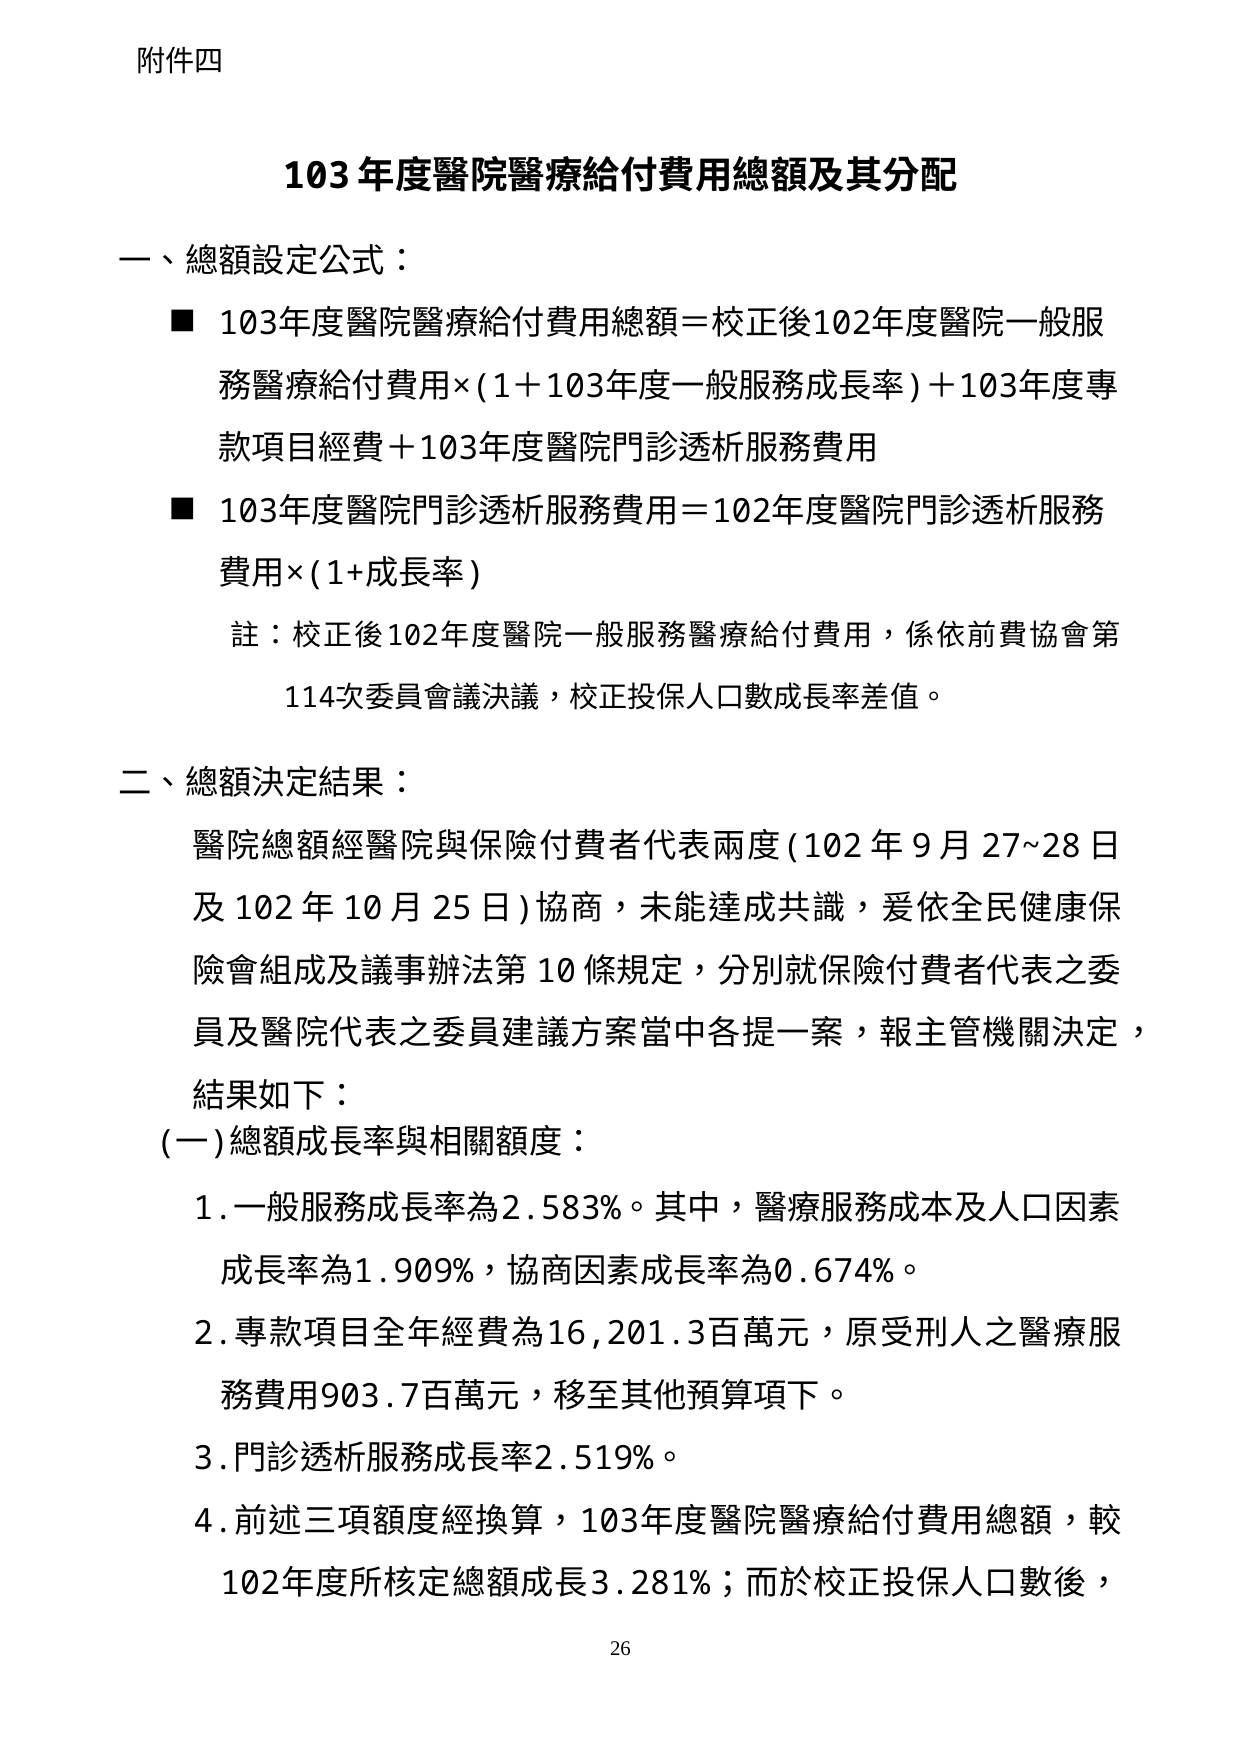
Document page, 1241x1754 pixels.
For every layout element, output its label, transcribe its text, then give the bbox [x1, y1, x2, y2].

text 附件四 [136, 38, 508, 80]
text 2.專款項目全年經費為16,201.3百萬元，原受刑人之醫療服務費用903.7百萬元，移至其他預算項下。 [193, 1288, 1122, 1413]
text 二、總額決定結果： [118, 738, 1122, 801]
text 3.門診透析服務成長率2.519%。 [193, 1413, 1122, 1476]
text 註：校正後102年度醫院一般服務醫療給付費用，係依前費協會第114次委員會議決議，校正投保人口數成長率差值。 [231, 591, 1122, 716]
list 103年度醫院門診透析服務費用＝102年度醫院門診透析服務費用×(1+成長率) [168, 466, 1122, 591]
text (一)總額成長率與相關額度： [156, 1113, 1122, 1163]
text 一、總額設定公式： [118, 216, 1122, 278]
list 103年度醫院醫療給付費用總額＝校正後102年度醫院一般服務醫療給付費用×(1＋103年度一般服務成長率)＋103年度專款項目經費＋103年度醫院門診透析服務費用 [168, 278, 1122, 466]
text 4.前述三項額度經換算，103年度醫院醫療給付費用總額，較102年度所核定總額成長3.281%；而於校正投保人口數後， [193, 1476, 1122, 1601]
text 1.一般服務成長率為2.583%。其中，醫療服務成本及人口因素成長率為1.909%，協商因素成長率為0.674%。 [193, 1163, 1122, 1288]
text 103年度醫院醫療給付費用總額及其分配 [118, 131, 1122, 193]
text [121, 30, 523, 120]
text 醫院總額經醫院與保險付費者代表兩度(102年9月27~28日及102年10月25日)協商，未能達成共識，爰依全民健康保險會組成及議事辦法第10條規定，分別就保險付費者代表之委員及醫院代表之委員建議方案當中各提一案，報主管機關決定，結果如下： [192, 801, 1122, 1113]
